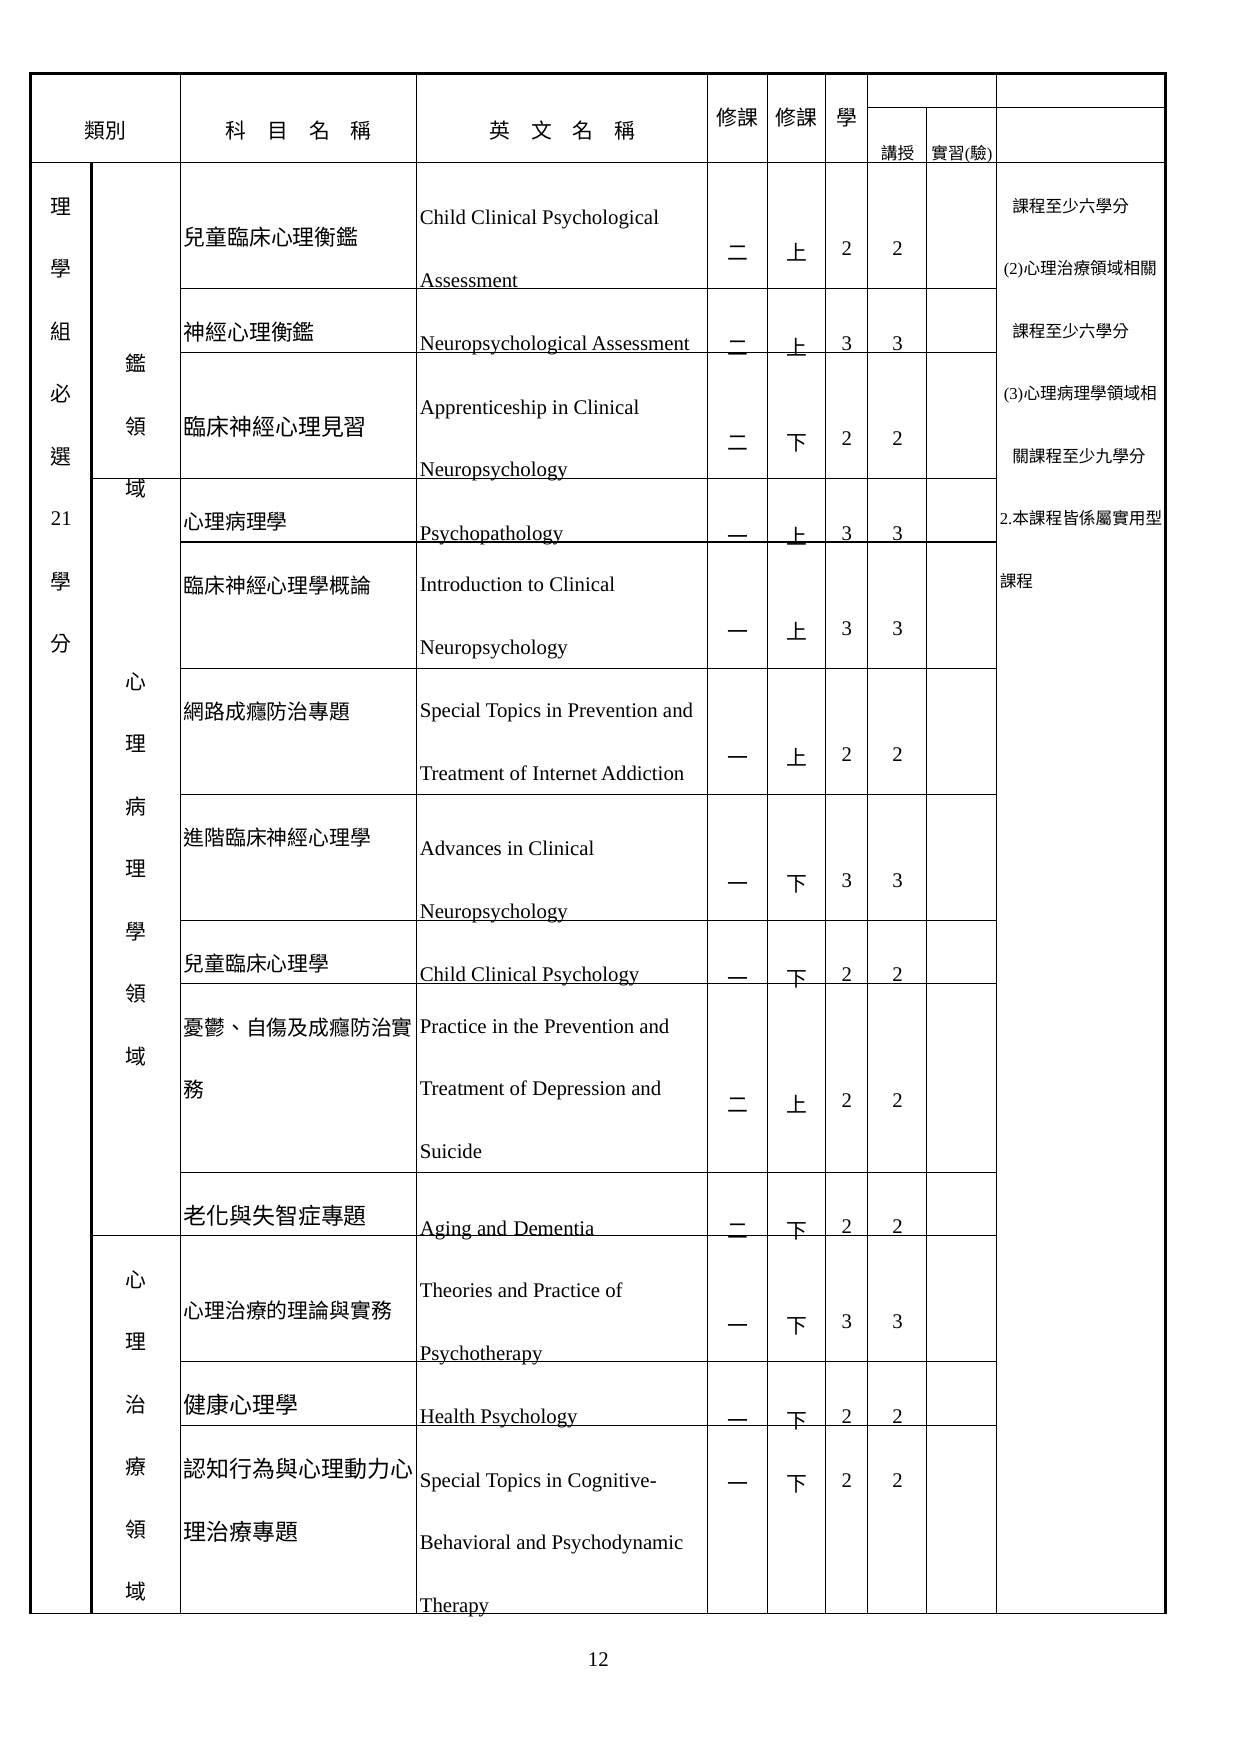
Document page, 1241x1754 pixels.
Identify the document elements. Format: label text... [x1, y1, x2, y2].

table_cell [927, 289, 996, 352]
table_cell 3 [868, 289, 926, 352]
table_cell 上 [768, 289, 825, 352]
table_cell Health Psychology [417, 1362, 707, 1425]
table_cell [927, 1362, 996, 1425]
table_cell [927, 1173, 996, 1235]
table_cell 一 [708, 921, 767, 983]
table_cell 3 [826, 1236, 867, 1361]
table_cell 2 [826, 921, 867, 983]
table_cell 憂鬱、自傷及成癮防治實務 [181, 984, 416, 1172]
table_cell 3 [826, 795, 867, 919]
table_cell 下 [768, 353, 825, 478]
table_cell 3 [868, 543, 926, 667]
table_header 類別 [32, 75, 180, 162]
table_cell 下 [768, 795, 825, 919]
table_cell 2 [826, 1362, 867, 1425]
table_cell 兒童臨床心理學 [181, 921, 416, 983]
table_cell 進階臨床神經心理學 [181, 795, 416, 919]
table_cell 下 [768, 921, 825, 983]
table_header 科 目 名 稱 [181, 75, 416, 162]
table_cell 上 [768, 984, 825, 1172]
table_cell 二 [708, 984, 767, 1172]
table_cell 認知行為與心理動力心理治療專題 [181, 1426, 416, 1613]
table_cell 2 [868, 921, 926, 983]
table_cell 心理病理學 [181, 479, 416, 541]
table_cell 一 [708, 543, 767, 667]
table_cell Child Clinical Psychological Assessment [417, 163, 707, 288]
table_cell 心理治療的理論與實務 [181, 1236, 416, 1361]
table_cell 3 [868, 1236, 926, 1361]
table_cell 實習(驗) [927, 108, 996, 162]
table_cell [927, 353, 996, 478]
table_cell Theories and Practice of Psychotherapy [417, 1236, 707, 1361]
table_cell 2 [826, 163, 867, 288]
table_cell 一 [708, 1426, 767, 1613]
table_cell 心 理 治 療 領 域 [93, 1236, 180, 1613]
table_cell 2 [868, 163, 926, 288]
table_cell 3 [826, 289, 867, 352]
table_cell [927, 163, 996, 288]
table_cell [927, 1426, 996, 1613]
table_cell 臨床神經心理學概論 [181, 543, 416, 667]
table_cell 1.臨床心理學程領域課程包括: (1)心理衡鑑領域相關 課程至少六學分 (2)心理治療領域相關 課程至少六學分 (3)心理病理學領域相 關課程至少九學分 2.本課程皆係屬實用型課程 [997, 163, 1164, 1613]
table_cell 2 [868, 353, 926, 478]
table_cell Neuropsychological Assessment [417, 289, 707, 352]
table_cell [927, 669, 996, 793]
table_cell 上 [768, 163, 825, 288]
table_cell 一 [708, 669, 767, 793]
table_cell 2 [826, 353, 867, 478]
table_cell 一 [708, 795, 767, 919]
table_cell 2 [868, 1173, 926, 1235]
table_cell [927, 1236, 996, 1361]
table_cell 2 [868, 669, 926, 793]
table_cell 一 [708, 1236, 767, 1361]
table_cell 上 [768, 669, 825, 793]
table_header 修課 年級 [708, 75, 767, 162]
table_cell 網路成癮防治專題 [181, 669, 416, 793]
table_cell 臨床神經心理見習 [181, 353, 416, 478]
table_cell 心 理 病 理 學 領 域 [93, 479, 180, 1235]
table_header 每週上課時數 [868, 75, 996, 107]
table_cell 健康心理學 [181, 1362, 416, 1425]
table_cell 下 [768, 1236, 825, 1361]
table_cell 2 [826, 984, 867, 1172]
table_cell 兒童臨床心理衡鑑 [181, 163, 416, 288]
table_cell Psychopathology [417, 479, 707, 541]
table_cell 2 [868, 1362, 926, 1425]
table_cell Aging and Dementia [417, 1173, 707, 1235]
table_cell 講授 [868, 108, 926, 162]
table_cell 二 [708, 163, 767, 288]
table_cell 二 [708, 1173, 767, 1235]
table_cell 一 [708, 479, 767, 541]
table_cell Special Topics in Prevention and Treatment of Internet Addiction [417, 669, 707, 793]
table_cell [927, 984, 996, 1172]
table_cell 2 [826, 1173, 867, 1235]
table_cell 一 [708, 1362, 767, 1425]
table_cell 3 [826, 479, 867, 541]
table_cell 下 [768, 1173, 825, 1235]
table_cell 二 [708, 353, 767, 478]
table_cell 神經心理衡鑑 [181, 289, 416, 352]
table_cell 2 [868, 984, 926, 1172]
table_header 英 文 名 稱 [417, 75, 707, 162]
table_header 備註 [997, 75, 1164, 107]
table_cell 臨 床 心 理 學 組 必 選 21 學 分 [32, 163, 90, 1613]
table_cell [927, 795, 996, 919]
table_cell Child Clinical Psychology [417, 921, 707, 983]
table_cell 心 理 衡 鑑 領 域 [93, 163, 180, 478]
table_cell 下 [768, 1362, 825, 1425]
table_cell 2 [868, 1426, 926, 1613]
table_cell [927, 543, 996, 667]
table_cell 老化與失智症專題 [181, 1173, 416, 1235]
table_cell Practice in the Prevention and Treatment of Depression and Suicide [417, 984, 707, 1172]
table_cell Introduction to Clinical Neuropsychology [417, 543, 707, 667]
table_cell 上 [768, 479, 825, 541]
table_cell [927, 921, 996, 983]
table_header 學分數 [826, 75, 867, 162]
table_cell Advances in Clinical Neuropsychology [417, 795, 707, 919]
table_cell [997, 108, 1164, 162]
table_cell 3 [826, 543, 867, 667]
table_cell 上 [768, 543, 825, 667]
table_cell 2 [826, 1426, 867, 1613]
table_cell [927, 479, 996, 541]
table_cell 3 [868, 795, 926, 919]
table_cell 下 [768, 1426, 825, 1613]
table_cell 3 [868, 479, 926, 541]
table_cell Special Topics in Cognitive-Behavioral and Psychodynamic Therapy [417, 1426, 707, 1613]
table_header 修課 學期 [768, 75, 825, 162]
table_cell 二 [708, 289, 767, 352]
table_cell 2 [826, 669, 867, 793]
table_cell Apprenticeship in Clinical Neuropsychology [417, 353, 707, 478]
